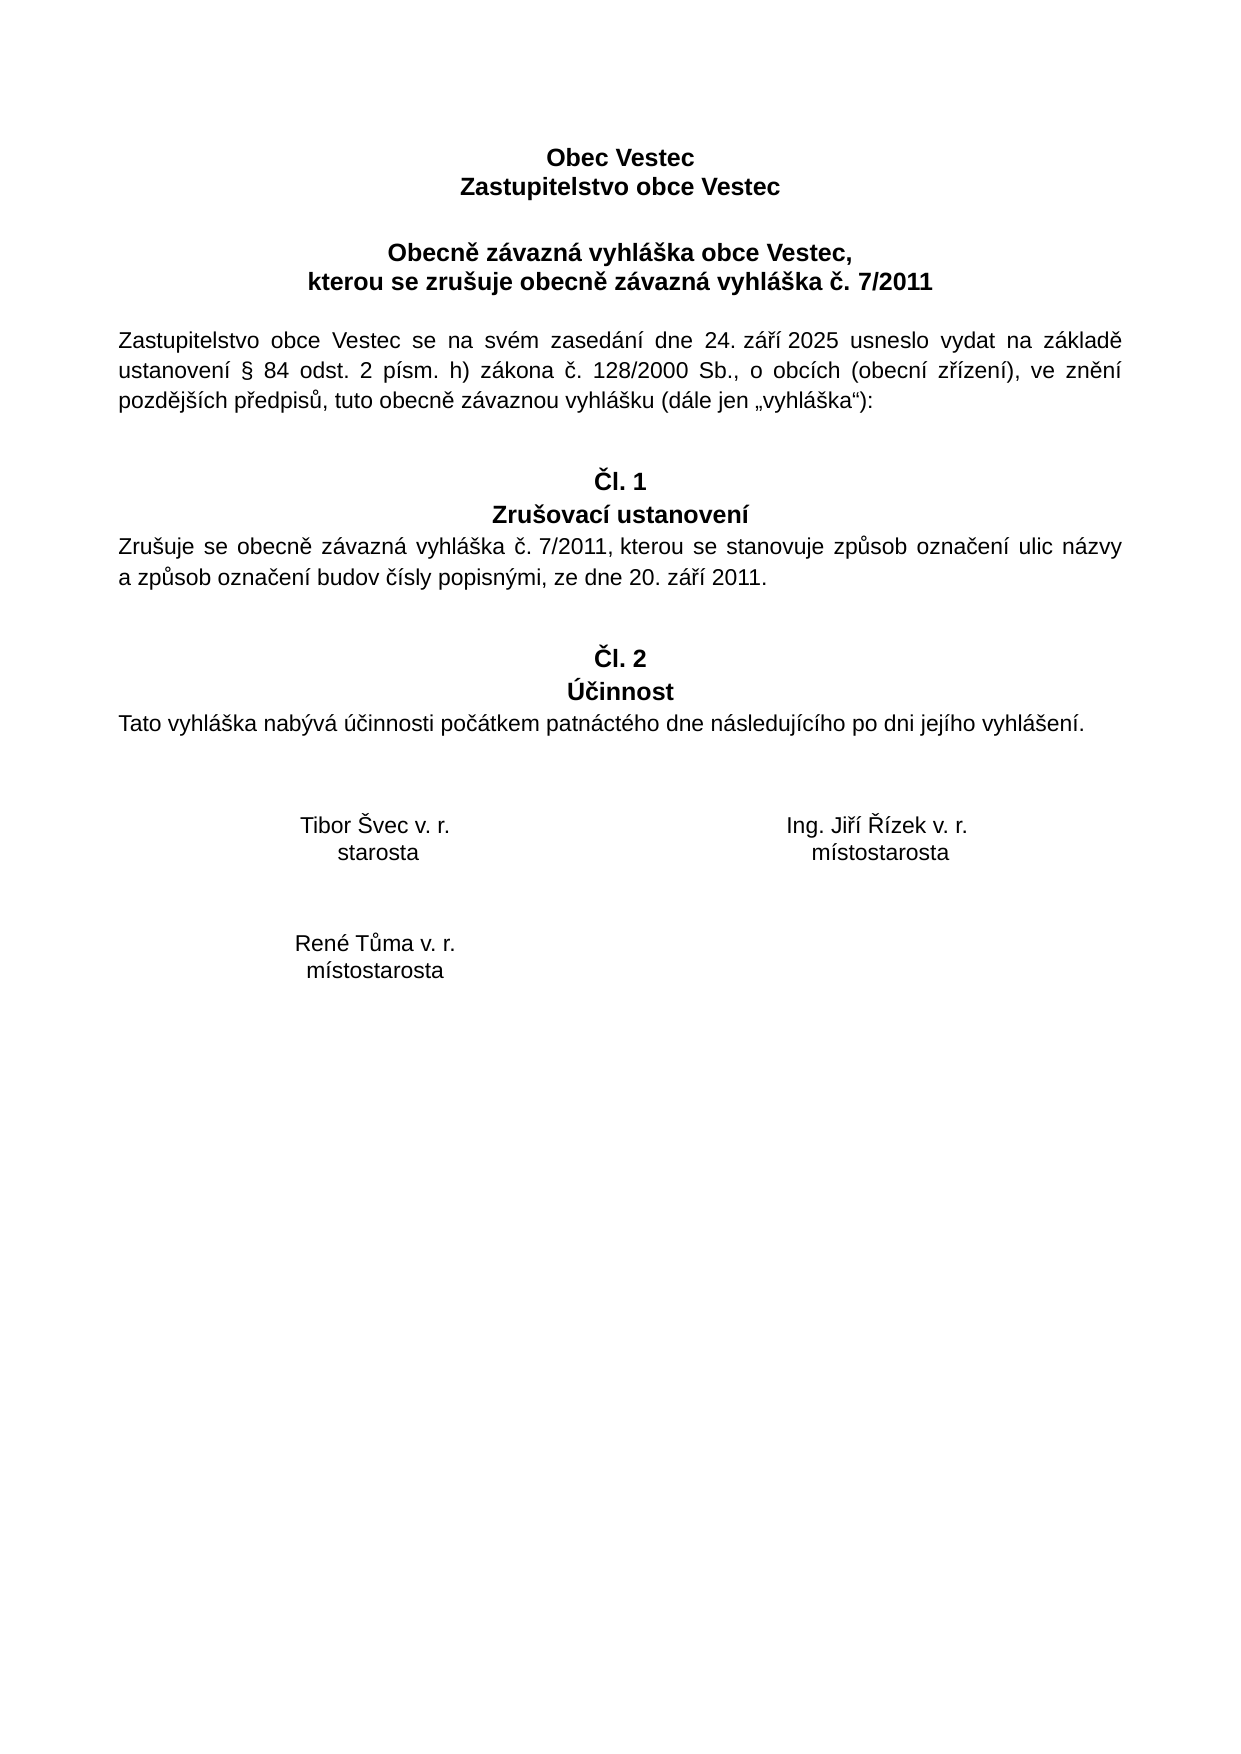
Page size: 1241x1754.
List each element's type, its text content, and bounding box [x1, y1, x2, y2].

text Tato vyhláška nabývá účinnosti počátkem patnáctého dne následujícího po dni jejího vyhlášení. [118, 710, 1122, 736]
table_header Tibor Švec v. r. starosta [124, 753, 626, 871]
text Zastupitelstvo obce Vestec se na svém zasedání dne 24. září 2025 usneslo vydat na základě ustanovení § 84 odst. 2 písm. h) zákona č. 128/2000 Sb., o obcích (obecní zřízení), ve znění pozdějších předpisů, tuto obecně závaznou vyhlášku (dále jen „vyhláška“): [118, 327, 1122, 413]
text Zrušuje se obecně závazná vyhláška č. 7/2011, kterou se stanovuje způsob označení ulic názvy a způsob označení budov čísly popisnými, ze dne 20. září 2011. [118, 533, 1122, 590]
text Obec Vestec Zastupitelstvo obce Vestec [118, 143, 1122, 201]
subtitle Čl. 2 Účinnost [118, 644, 1122, 706]
table_cell René Tůma v. r. místostarosta [124, 871, 626, 989]
table_header Ing. Jiří Řízek v. r. místostarosta [626, 753, 1128, 871]
table_cell [626, 871, 1128, 989]
subtitle Obecně závazná vyhláška obce Vestec, kterou se zrušuje obecně závazná vyhláška č. 7/2011 [118, 238, 1122, 295]
subtitle Čl. 1 Zrušovací ustanovení [118, 467, 1122, 529]
